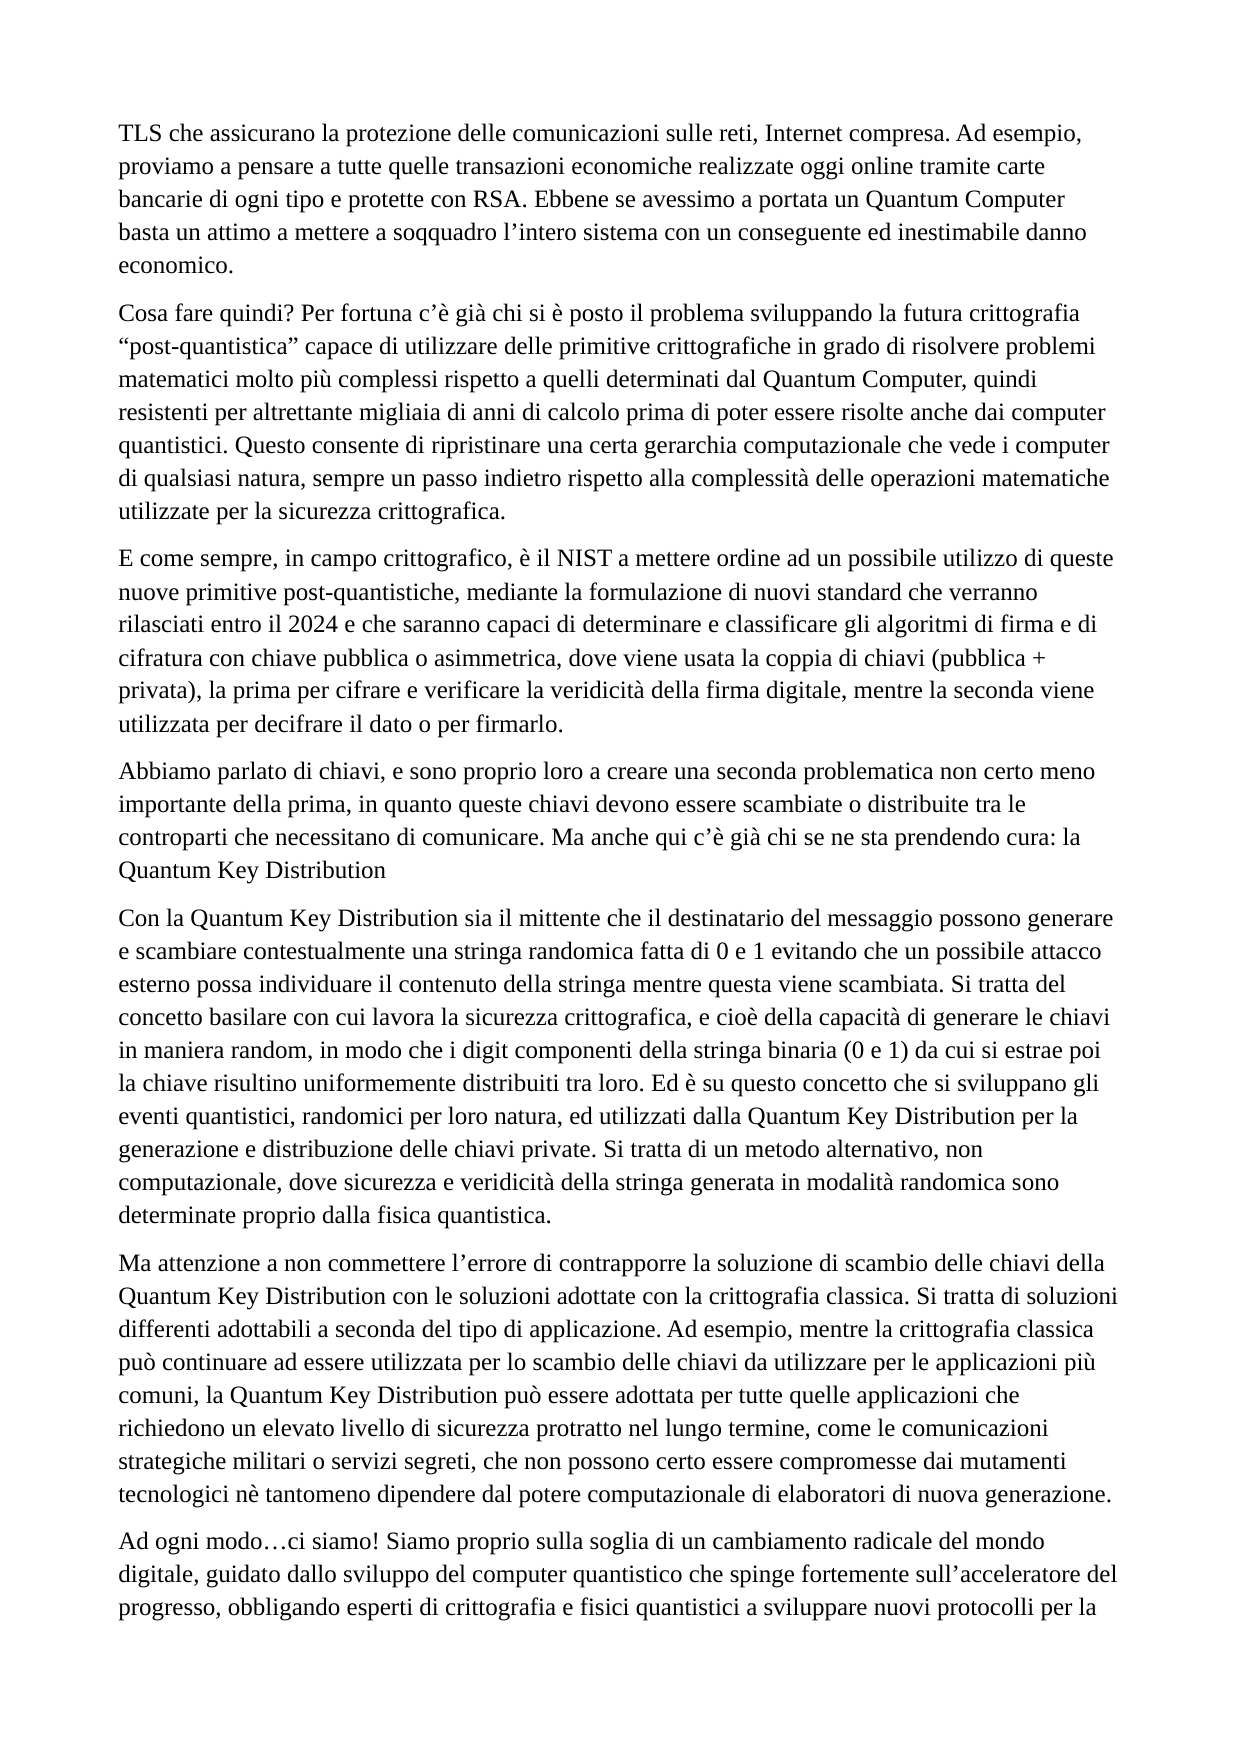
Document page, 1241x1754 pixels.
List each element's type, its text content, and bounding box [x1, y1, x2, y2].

text Con la Quantum Key Distribution sia il mittente che il destinatario del messaggio possono generare e scambiare contestualmente una stringa randomica fatta di 0 e 1 evitando che un possibile attacco esterno possa individuare il contenuto della stringa mentre questa viene scambiata. Si tratta del concetto basilare con cui lavora la sicurezza crittografica, e cioè della capacità di generare le chiavi in maniera random, in modo che i digit componenti della stringa binaria (0 e 1) da cui si estrae poi la chiave risultino uniformemente distribuiti tra loro. Ed è su questo concetto che si sviluppano gli eventi quantistici, randomici per loro natura, ed utilizzati dalla Quantum Key Distribution per la generazione e distribuzione delle chiavi private. Si tratta di un metodo alternativo, non computazionale, dove sicurezza e veridicità della stringa generata in modalità randomica sono determinate proprio dalla fisica quantistica. [118, 903, 1122, 1229]
text Cosa fare quindi? Per fortuna c’è già chi si è posto il problema sviluppando la futura crittografia “post-quantistica” capace di utilizzare delle primitive crittografiche in grado di risolvere problemi matematici molto più complessi rispetto a quelli determinati dal Quantum Computer, quindi resistenti per altrettante migliaia di anni di calcolo prima di poter essere risolte anche dai computer quantistici. Questo consente di ripristinare una certa gerarchia computazionale che vede i computer di qualsiasi natura, sempre un passo indietro rispetto alla complessità delle operazioni matematiche utilizzate per la sicurezza crittografica. [118, 298, 1122, 525]
text Abbiamo parlato di chiavi, e sono proprio loro a creare una seconda problematica non certo meno importante della prima, in quanto queste chiavi devono essere scambiate o distribuite tra le controparti che necessitano di comunicare. Ma anche qui c’è già chi se ne sta prendendo cura: la Quantum Key Distribution [118, 756, 1122, 884]
text E come sempre, in campo crittografico, è il NIST a mettere ordine ad un possibile utilizzo di queste nuove primitive post-quantistiche, mediante la formulazione di nuovi standard che verranno rilasciati entro il 2024 e che saranno capaci di determinare e classificare gli algoritmi di firma e di cifratura con chiave pubblica o asimmetrica, dove viene usata la coppia di chiavi (pubblica + privata), la prima per cifrare e verificare la veridicità della firma digitale, mentre la seconda viene utilizzata per decifrare il dato o per firmarlo. [118, 543, 1122, 737]
text Ma attenzione a non commettere l’errore di contrapporre la soluzione di scambio delle chiavi della Quantum Key Distribution con le soluzioni adottate con la crittografia classica. Si tratta di soluzioni differenti adottabili a seconda del tipo di applicazione. Ad esempio, mentre la crittografia classica può continuare ad essere utilizzata per lo scambio delle chiavi da utilizzare per le applicazioni più comuni, la Quantum Key Distribution può essere adottata per tutte quelle applicazioni che richiedono un elevato livello di sicurezza protratto nel lungo termine, come le comunicazioni strategiche militari o servizi segreti, che non possono certo essere compromesse dai mutamenti tecnologici nè tantomeno dipendere dal potere computazionale di elaboratori di nuova generazione. [118, 1248, 1122, 1508]
text Ad ogni modo…ci siamo! Siamo proprio sulla soglia di un cambiamento radicale del mondo digitale, guidato dallo sviluppo del computer quantistico che spinge fortemente sull’acceleratore del progresso, obbligando esperti di crittografia e fisici quantistici a sviluppare nuovi protocolli per la [118, 1526, 1122, 1621]
text TLS che assicurano la protezione delle comunicazioni sulle reti, Internet compresa. Ad esempio, proviamo a pensare a tutte quelle transazioni economiche realizzate oggi online tramite carte bancarie di ogni tipo e protette con RSA. Ebbene se avessimo a portata un Quantum Computer basta un attimo a mettere a soqquadro l’intero sistema con un conseguente ed inestimabile danno economico. [118, 118, 1122, 279]
